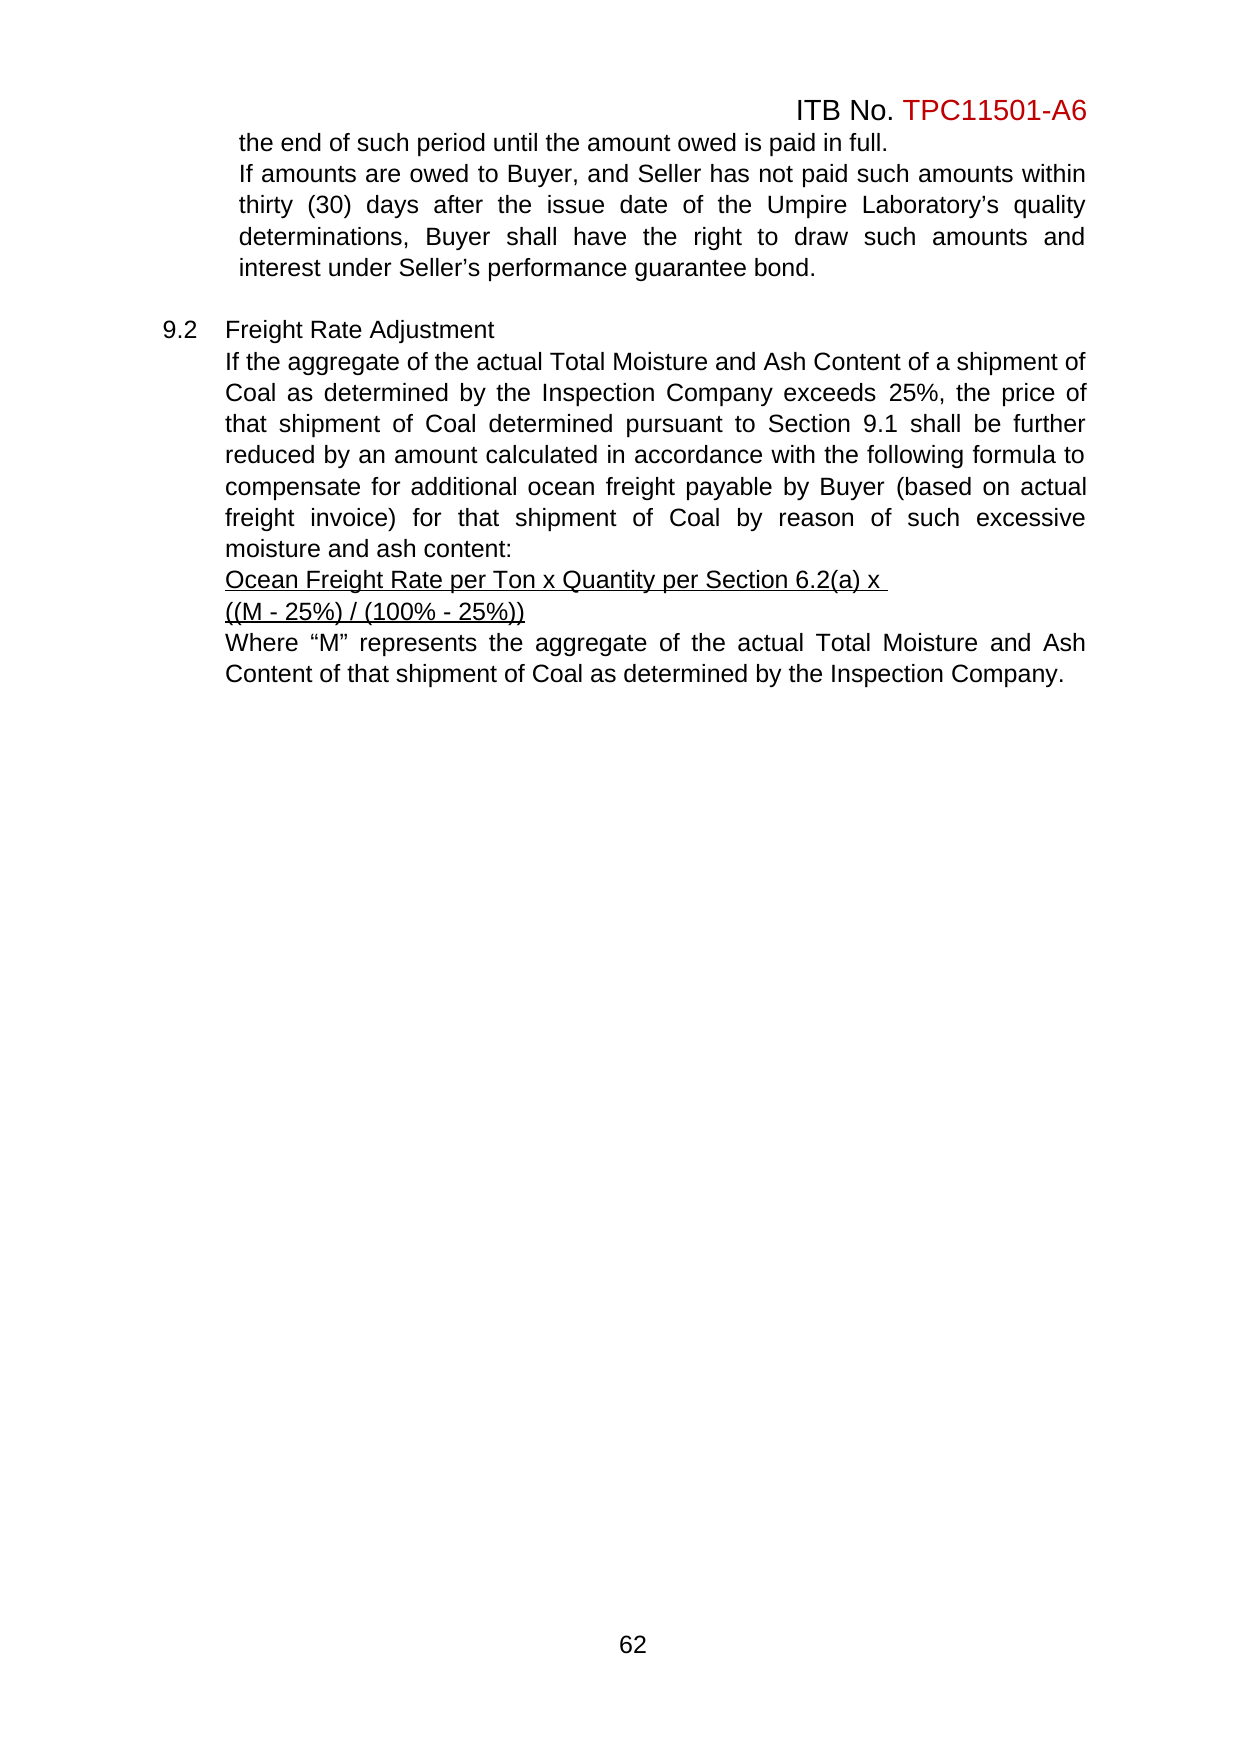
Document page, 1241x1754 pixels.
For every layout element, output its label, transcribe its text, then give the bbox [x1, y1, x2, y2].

text the end of such period until the amount owed is paid in full. [239, 126, 1087, 157]
text If the aggregate of the actual Total Moisture and Ash Content of a shipment of Coal as determined by the Inspection Company exceeds 25%, the price of that shipment of Coal determined pursuant to Section 9.1 shall be further reduced by an amount calculated in accordance with the following formula to compensate for additional ocean freight payable by Buyer (based on actual freight invoice) for that shipment of Coal by reason of such excessive moisture and ash content: [225, 345, 1087, 564]
text Where “M” represents the aggregate of the actual Total Moisture and Ash Content of that shipment of Coal as determined by the Inspection Company. [225, 626, 1087, 689]
text 9.2 Freight Rate Adjustment [162, 314, 1192, 345]
text ((M - 25%) / (100% - 25%)) [225, 595, 1087, 626]
text If amounts are owed to Buyer, and Seller has not paid such amounts within thirty (30) days after the issue date of the Umpire Laboratory’s quality determinations, Buyer shall have the right to draw such amounts and interest under Seller’s performance guarantee bond. [239, 157, 1087, 282]
text Ocean Freight Rate per Ton x Quantity per Section 6.2(a) x [225, 564, 1087, 595]
